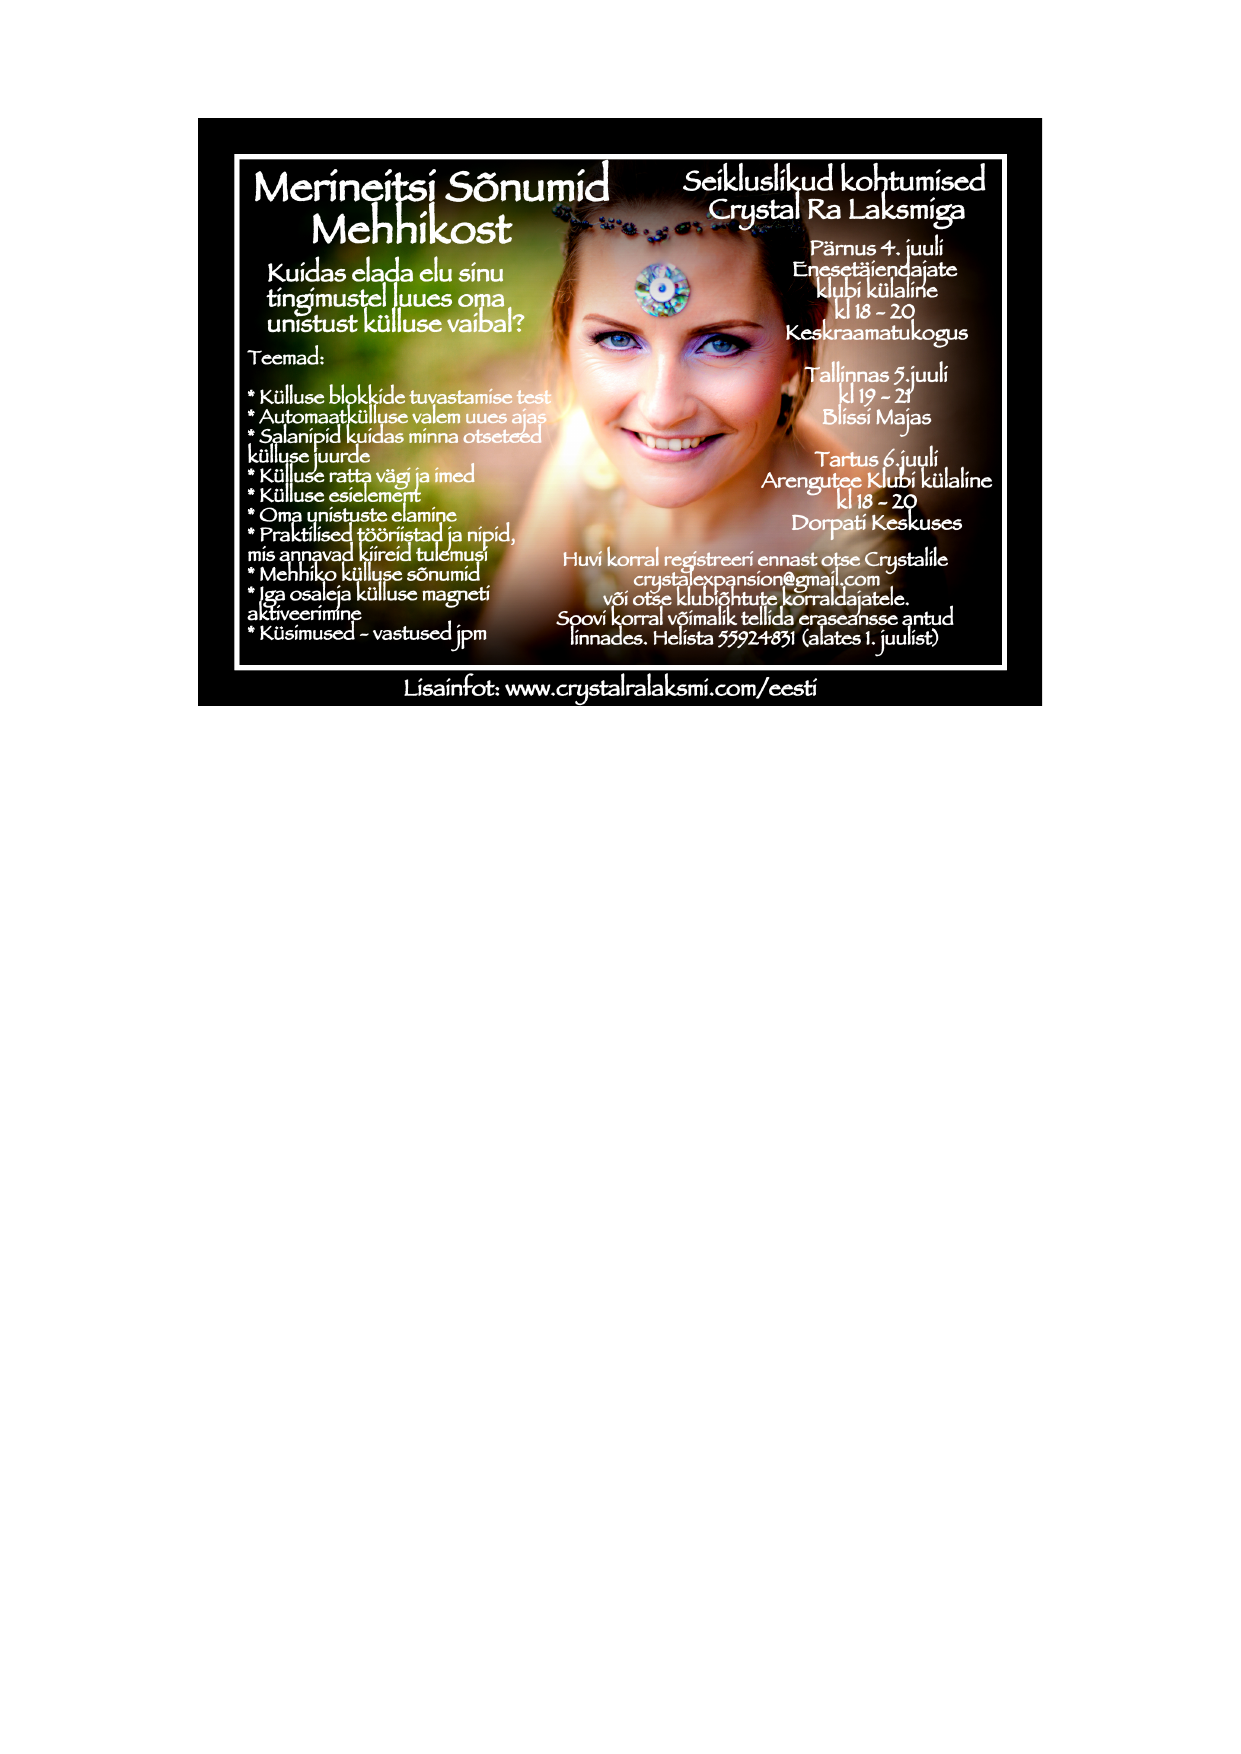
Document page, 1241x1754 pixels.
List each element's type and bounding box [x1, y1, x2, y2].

picture [198, 118, 1043, 706]
